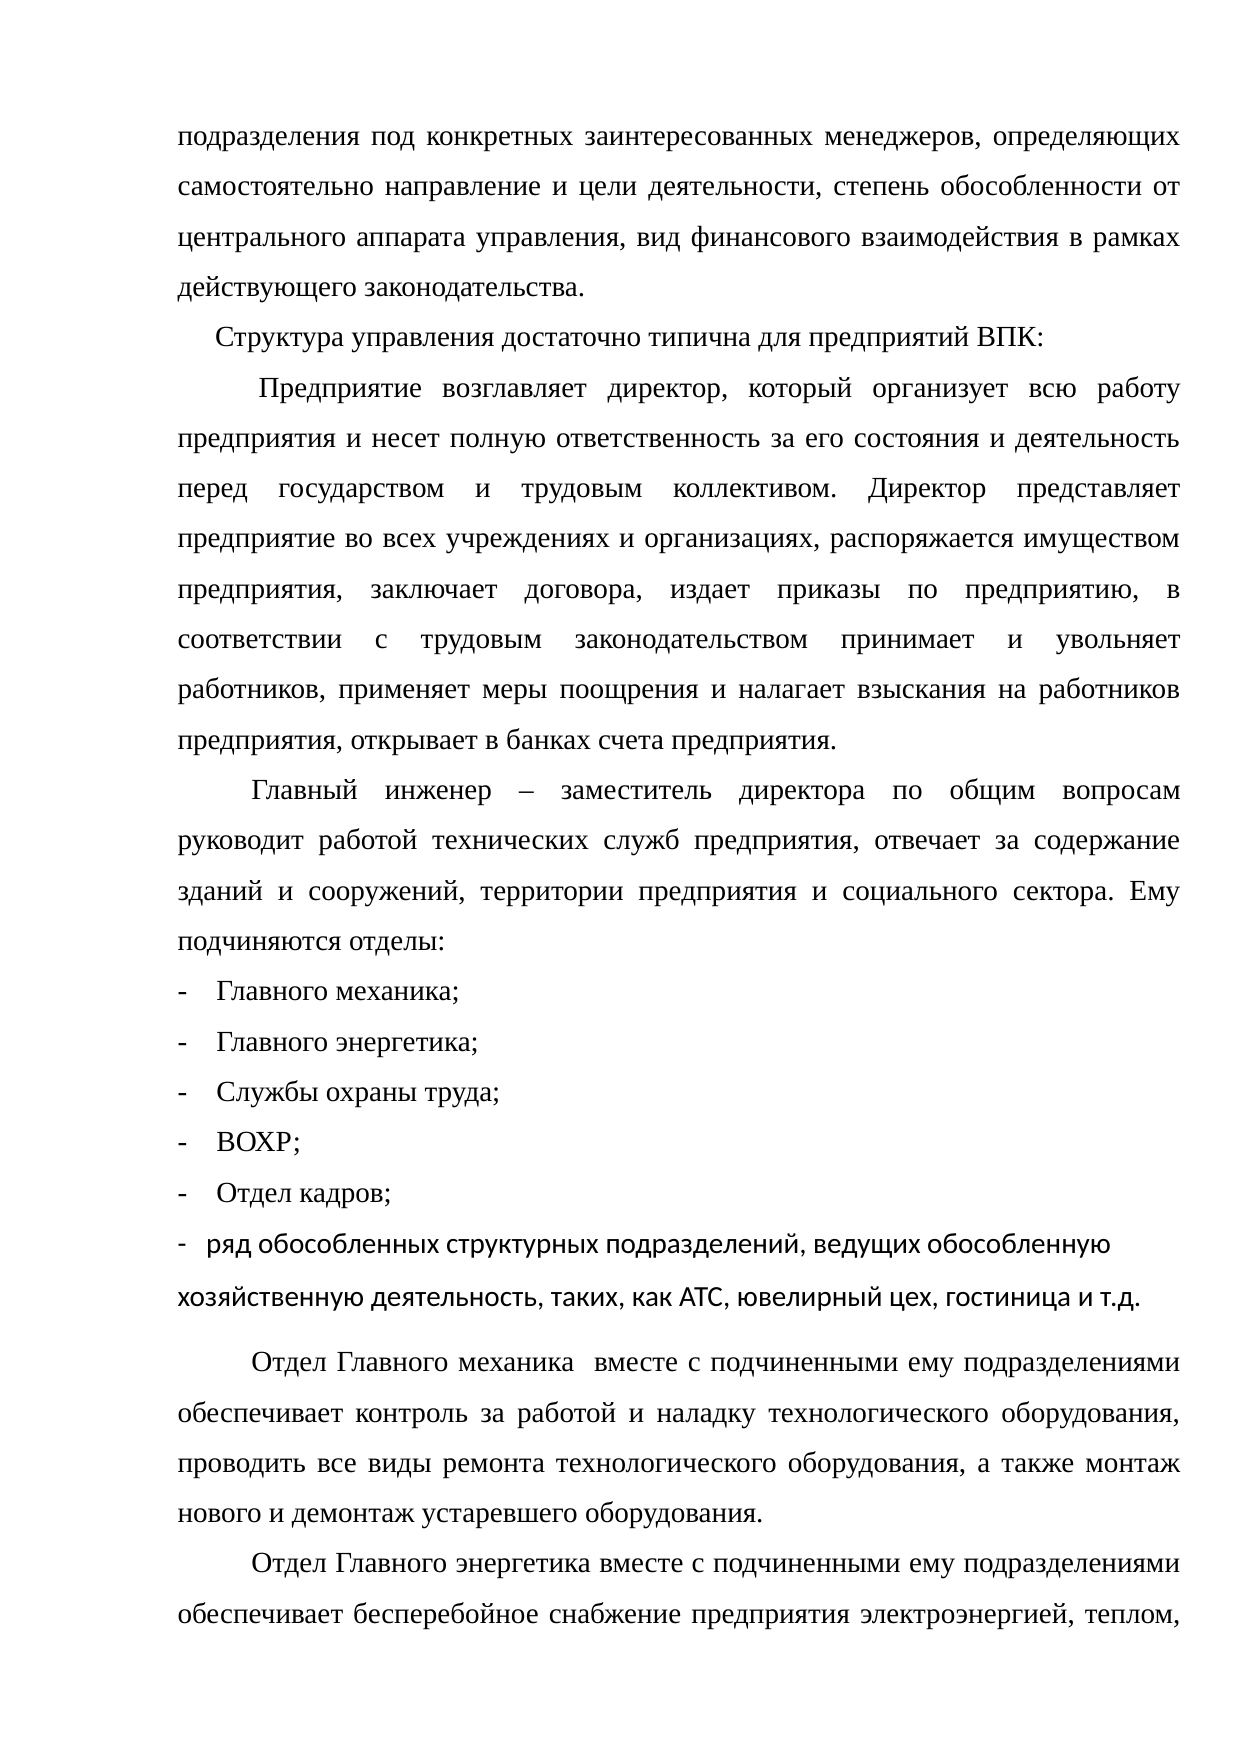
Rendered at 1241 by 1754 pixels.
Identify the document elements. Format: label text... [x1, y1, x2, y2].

text подразделения под конкретных заинтересованных менеджеров, определяющих самостоятельно направление и цели деятельности, степень обособленности от центрального аппарата управления, вид финансового взаимодействия в рамках действующего законодательства. [177, 118, 1181, 303]
text - Главного механика; [177, 973, 1181, 1007]
text Предприятие возглавляет директор, который организует всю работу предприятия и несет полную ответственность за его состояния и деятельность перед государством и трудовым коллективом. Директор представляет предприятие во всех учреждениях и организациях, распоряжается имуществом предприятия, заключает договора, издает приказы по предприятию, в соответствии с трудовым законодательством принимает и увольняет работников, применяет меры поощрения и налагает взыскания на работников предприятия, открывает в банках счета предприятия. [177, 370, 1181, 755]
text Отдел Главного механика вместе с подчиненными ему подразделениями обеспечивает контроль за работой и наладку технологического оборудования, проводить все виды ремонта технологического оборудования, а также монтаж нового и демонтаж устаревшего оборудования. [177, 1344, 1181, 1529]
text Отдел Главного энергетика вместе с подчиненными ему подразделениями обеспечивает бесперебойное снабжение предприятия электроэнергией, теплом, [177, 1546, 1181, 1629]
text - Службы охраны труда; [177, 1074, 1181, 1108]
text - Отдел кадров; [177, 1175, 1181, 1208]
text - ВОХР; [177, 1124, 1181, 1158]
text Главный инженер – заместитель директора по общим вопросам руководит работой технических служб предприятия, отвечает за содержание зданий и сооружений, территории предприятия и социального сектора. Ему подчиняются отделы: [177, 772, 1181, 957]
text - ряд обособленных структурных подразделений, ведущих обособленную хозяйственную деятельность, таких, как АТС, ювелирный цех, гостиница и т.д. [177, 1225, 1181, 1314]
text Структура управления достаточно типична для предприятий ВПК: [177, 319, 1181, 353]
text - Главного энергетика; [177, 1024, 1181, 1057]
